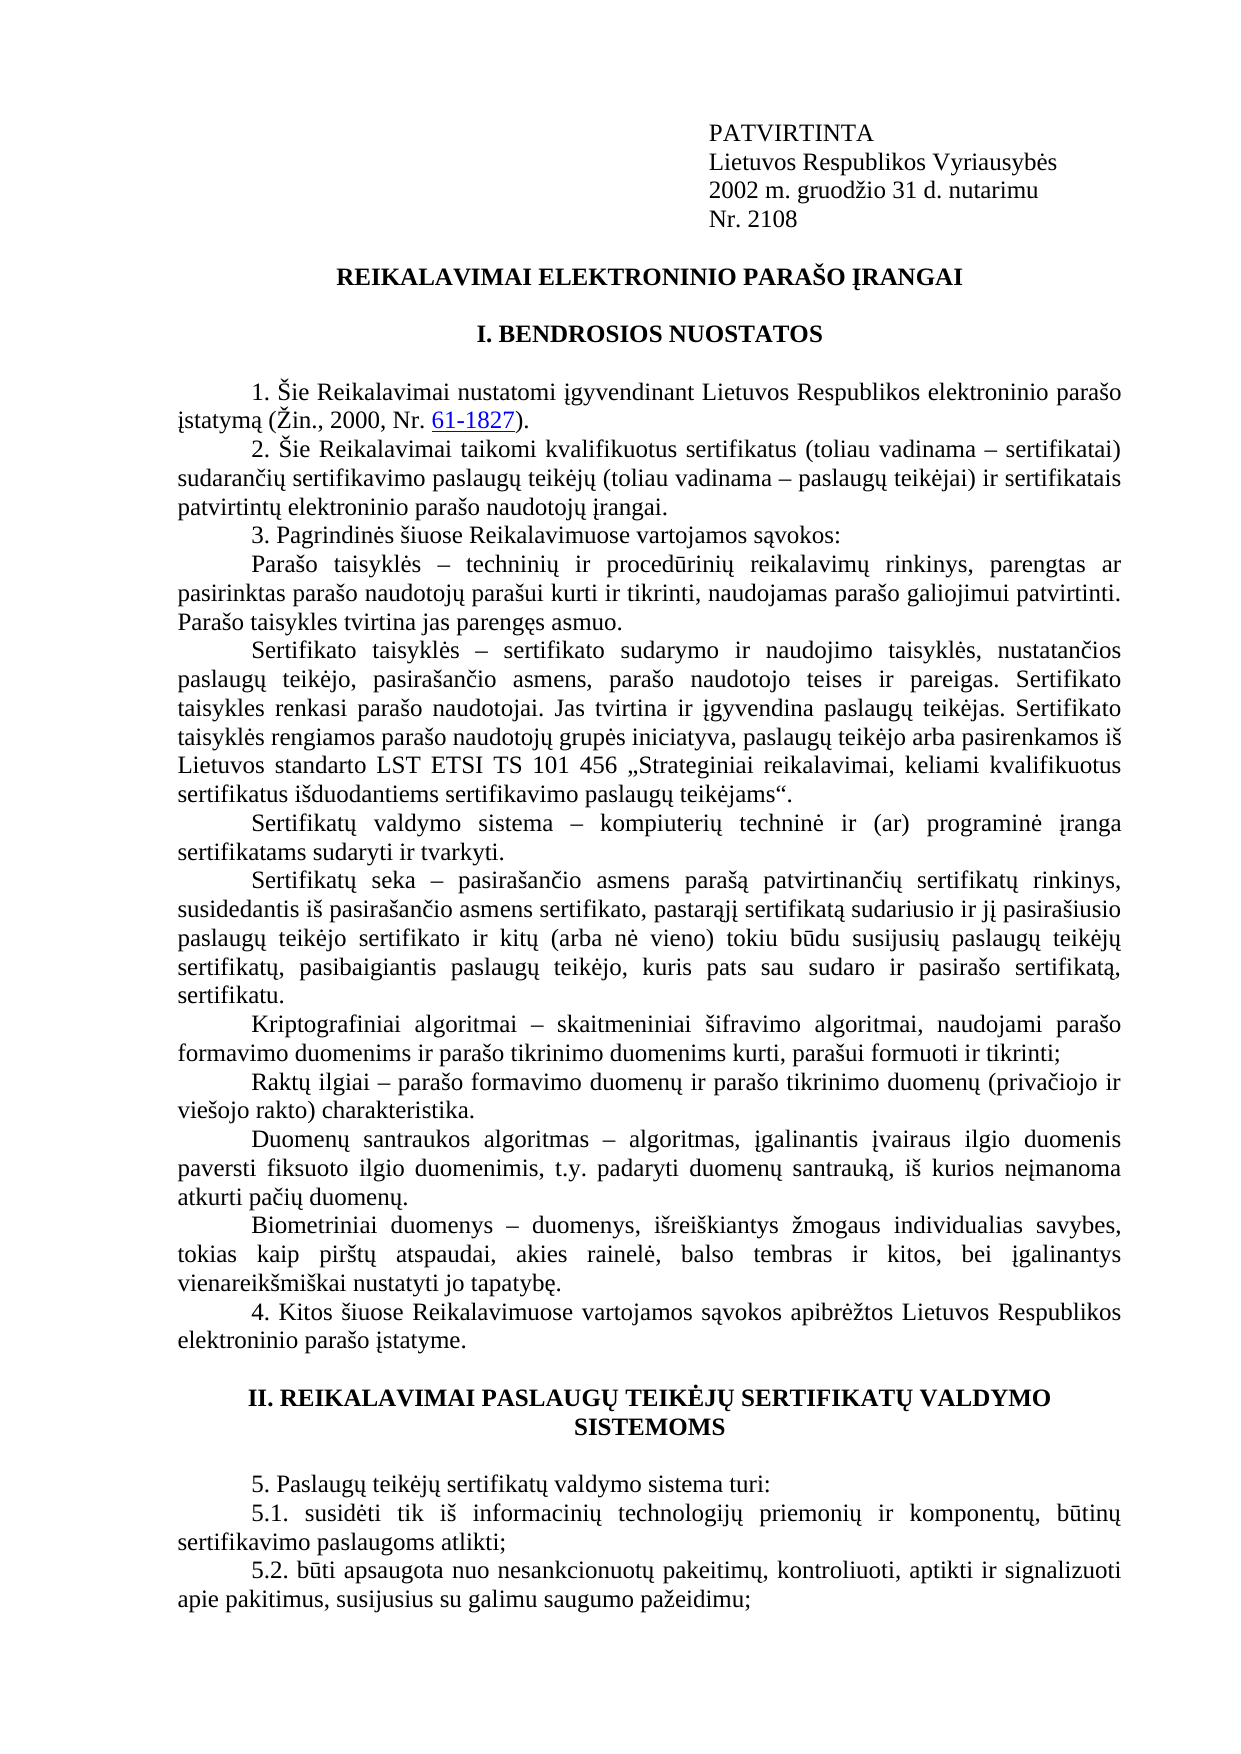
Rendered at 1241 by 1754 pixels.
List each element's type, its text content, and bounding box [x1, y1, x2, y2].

text Parašo taisyklės – techninių ir procedūrinių reikalavimų rinkinys, parengtas ar pasirinktas parašo naudotojų parašui kurti ir tikrinti, naudojamas parašo galiojimui patvirtinti. Parašo taisykles tvirtina jas parengęs asmuo. [177, 549, 1122, 636]
text REIKALAVIMAI ELEKTRONINIO PARAŠO ĮRANGAI [177, 262, 1122, 291]
text I. BENDROSIOS NUOSTATOS [177, 319, 1122, 348]
text 3. Pagrindinės šiuose Reikalavimuose vartojamos sąvokos: [177, 521, 1122, 549]
text II. REIKALAVIMAI PASLAUGŲ TEIKĖJŲ SERTIFIKATŲ VALDYMO SISTEMOMS [177, 1383, 1122, 1441]
text 1. Šie Reikalavimai nustatomi įgyvendinant Lietuvos Respublikos elektroninio parašo įstatymą (Žin., 2000, Nr. 61-1827). [177, 377, 1122, 434]
text Kriptografiniai algoritmai – skaitmeniniai šifravimo algoritmai, naudojami parašo formavimo duomenims ir parašo tikrinimo duomenims kurti, parašui formuoti ir tikrinti; [177, 1009, 1122, 1067]
text Lietuvos Respublikos Vyriausybės [177, 147, 1122, 176]
text 5.1. susidėti tik iš informacinių technologijų priemonių ir komponentų, būtinų sertifikavimo paslaugoms atlikti; [177, 1498, 1122, 1556]
text PATVIRTINTA [177, 118, 1122, 147]
text Raktų ilgiai – parašo formavimo duomenų ir parašo tikrinimo duomenų (privačiojo ir viešojo rakto) charakteristika. [177, 1067, 1122, 1124]
text 5. Paslaugų teikėjų sertifikatų valdymo sistema turi: [177, 1469, 1122, 1498]
text Sertifikatų seka – pasirašančio asmens parašą patvirtinančių sertifikatų rinkinys, susidedantis iš pasirašančio asmens sertifikato, pastarąjį sertifikatą sudariusio ir jį pasirašiusio paslaugų teikėjo sertifikato ir kitų (arba nė vieno) tokiu būdu susijusių paslaugų teikėjų sertifikatų, pasibaigiantis paslaugų teikėjo, kuris pats sau sudaro ir pasirašo sertifikatą, sertifikatu. [177, 866, 1122, 1009]
text 4. Kitos šiuose Reikalavimuose vartojamos sąvokos apibrėžtos Lietuvos Respublikos elektroninio parašo įstatyme. [177, 1297, 1122, 1354]
text 5.2. būti apsaugota nuo nesankcionuotų pakeitimų, kontroliuoti, aptikti ir signalizuoti apie pakitimus, susijusius su galimu saugumo pažeidimu; [177, 1556, 1122, 1613]
text 2002 m. gruodžio 31 d. nutarimu [177, 176, 1122, 204]
text Biometriniai duomenys – duomenys, išreiškiantys žmogaus individualias savybes, tokias kaip pirštų atspaudai, akies rainelė, balso tembras ir kitos, bei įgalinantys vienareikšmiškai nustatyti jo tapatybę. [177, 1211, 1122, 1297]
text Sertifikatų valdymo sistema – kompiuterių techninė ir (ar) programinė įranga sertifikatams sudaryti ir tvarkyti. [177, 808, 1122, 866]
text Sertifikato taisyklės – sertifikato sudarymo ir naudojimo taisyklės, nustatančios paslaugų teikėjo, pasirašančio asmens, parašo naudotojo teises ir pareigas. Sertifikato taisykles renkasi parašo naudotojai. Jas tvirtina ir įgyvendina paslaugų teikėjas. Sertifikato taisyklės rengiamos parašo naudotojų grupės iniciatyva, paslaugų teikėjo arba pasirenkamos iš Lietuvos standarto LST ETSI TS 101 456 „Strateginiai reikalavimai, keliami kvalifikuotus sertifikatus išduodantiems sertifikavimo paslaugų teikėjams“. [177, 636, 1122, 808]
text Duomenų santraukos algoritmas – algoritmas, įgalinantis įvairaus ilgio duomenis paversti fiksuoto ilgio duomenimis, t.y. padaryti duomenų santrauką, iš kurios neįmanoma atkurti pačių duomenų. [177, 1124, 1122, 1211]
text Nr. 2108 [177, 204, 1122, 233]
text 2. Šie Reikalavimai taikomi kvalifikuotus sertifikatus (toliau vadinama – sertifikatai) sudarančių sertifikavimo paslaugų teikėjų (toliau vadinama – paslaugų teikėjai) ir sertifikatais patvirtintų elektroninio parašo naudotojų įrangai. [177, 434, 1122, 521]
